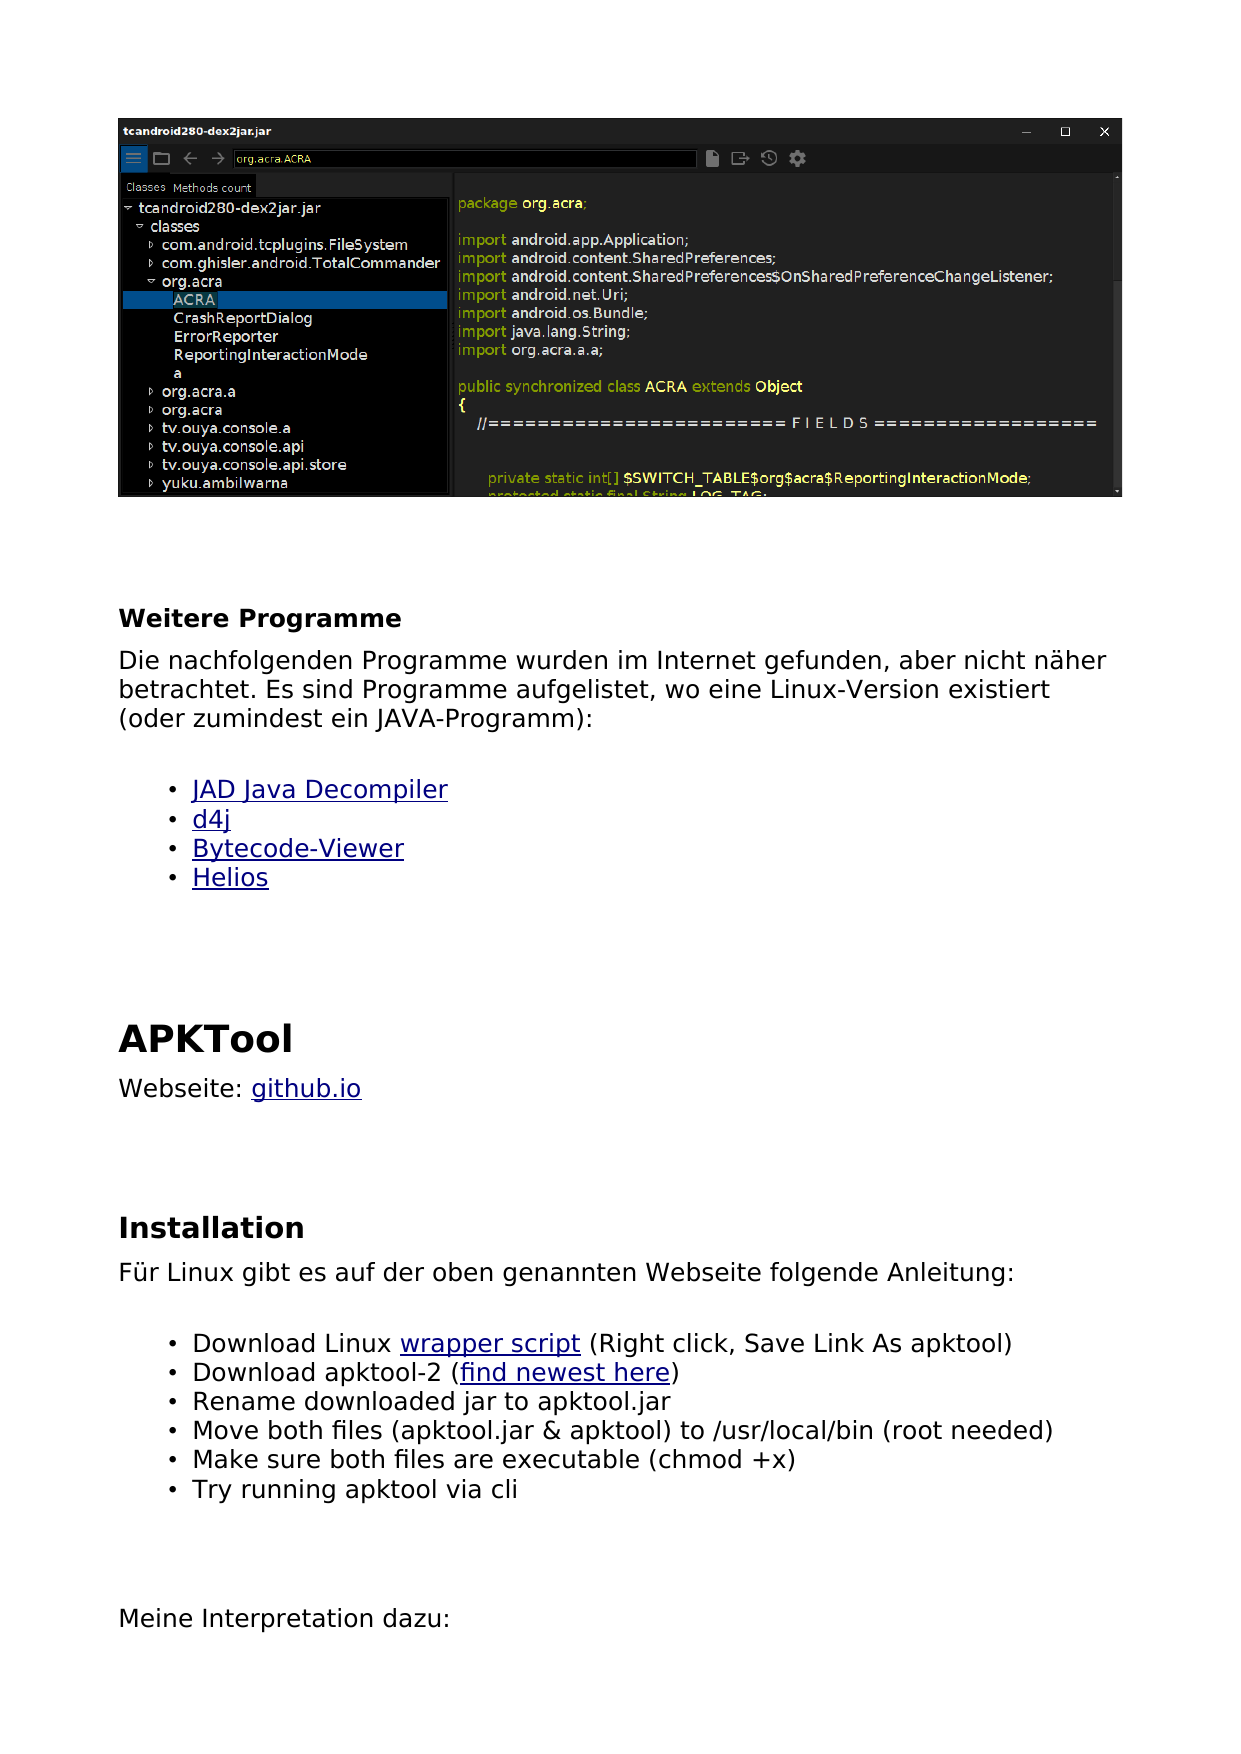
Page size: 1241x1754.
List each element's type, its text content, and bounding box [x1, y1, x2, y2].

list Rename downloaded jar to apktool.jar [177, 1387, 1122, 1416]
list JAD Java Decompiler [177, 776, 1122, 805]
list Move both files (apktool.jar & apktool) to /usr/local/bin (root needed) [177, 1416, 1122, 1446]
text Die nachfolgenden Programme wurden im Internet gefunden, aber nicht näher betrachtet. Es sind Programme aufgelistet, wo eine Linux-Version existiert (oder zumindest ein JAVA-Programm): [118, 646, 1122, 734]
list d4j [177, 805, 1122, 834]
list Make sure both files are executable (chmod +x) [177, 1446, 1122, 1475]
list Try running apktool via cli [177, 1475, 1122, 1504]
picture [118, 118, 1123, 497]
list Helios [177, 863, 1122, 892]
subtitle APKTool [118, 1018, 1122, 1061]
text Meine Interpretation dazu: [118, 1604, 1122, 1633]
text Für Linux gibt es auf der oben genannten Webseite folgende Anleitung: [118, 1258, 1122, 1287]
subtitle Installation [118, 1211, 1122, 1245]
subtitle Weitere Programme [118, 604, 1122, 634]
list Download apktool-2 (find newest here) [177, 1358, 1122, 1387]
list Download Linux wrapper script (Right click, Save Link As apktool) [177, 1329, 1122, 1358]
list Bytecode-Viewer [177, 834, 1122, 863]
text Webseite: github.io [118, 1074, 1122, 1103]
